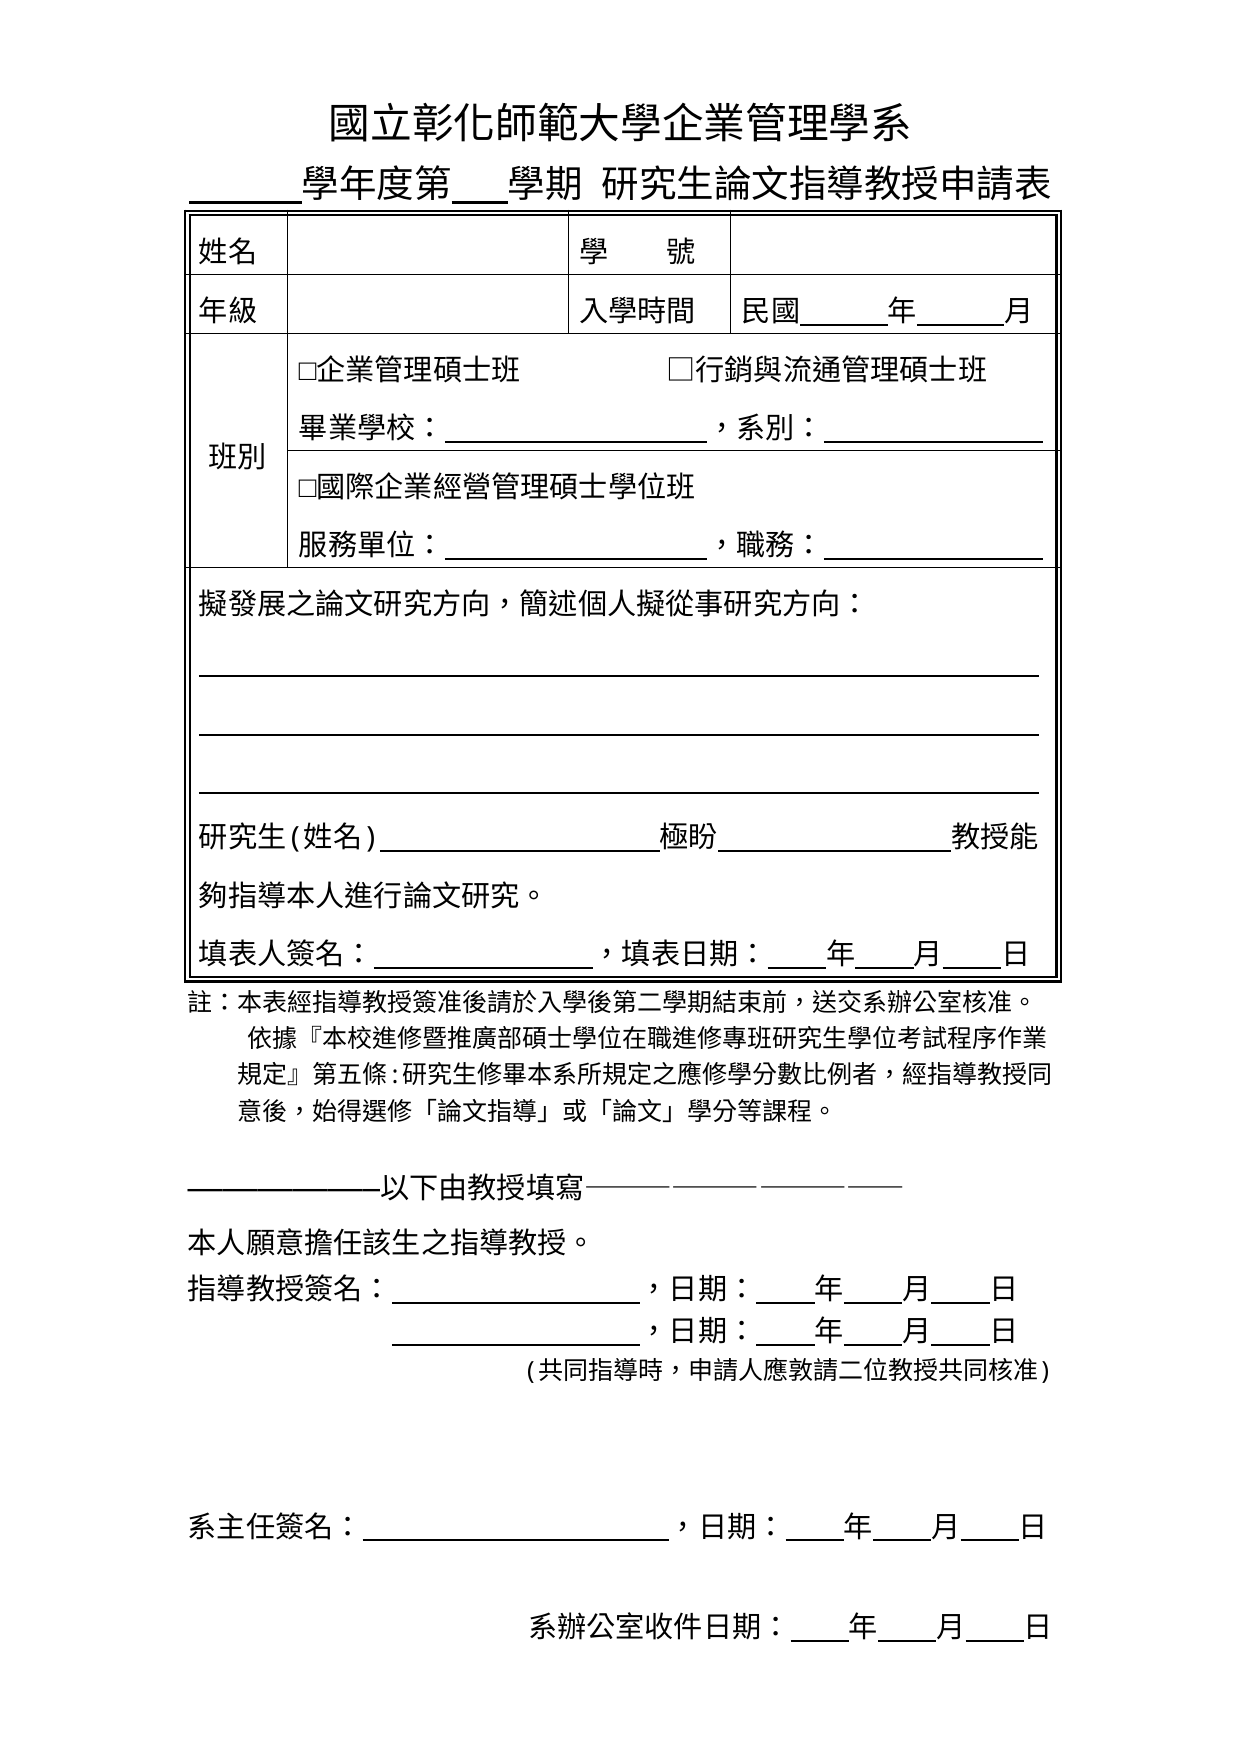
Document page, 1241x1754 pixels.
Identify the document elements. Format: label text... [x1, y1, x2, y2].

table_header 姓名 [191, 216, 287, 274]
text 系主任簽名： ，日期： 年 月 日 [187, 1503, 1053, 1545]
table_cell [288, 275, 568, 333]
text 本人願意擔任該生之指導教授。 [187, 1207, 1053, 1266]
table_header [288, 216, 568, 274]
table_cell 入學時間 [569, 275, 730, 333]
text 依據『本校進修暨推廣部碩士學位在職進修專班研究生學位考試程序作業規定』第五條:研究生修畢本系所規定之應修學分數比例者，經指導教授同意後，始得選修「論文指導」或「論文」學分等課程。 [187, 1019, 1053, 1127]
table_cell □企業管理碩士班 □行銷與流通管理碩士班 畢業學校： ，系別： [288, 334, 1055, 450]
table_cell 班別 [191, 334, 287, 567]
text 國立彰化師範大學企業管理學系 [187, 89, 1053, 151]
table_cell 年級 [191, 275, 287, 333]
text 指導教授 ： ，日期： 年 月 日 [187, 1308, 1053, 1350]
table_header [731, 216, 1055, 274]
table_cell 民國 年 月 [731, 275, 1055, 333]
text 註：本表經指導教授簽准後請於入學後第二學期結束前，送交系辦公室核准。 [187, 983, 1053, 1019]
text 學年度第 學期 研究生論文指導教授申請表 [187, 151, 1053, 209]
text (共同指導時，申請人應敦請二位教授共同核准) [187, 1350, 1053, 1386]
table_header 學 號 [569, 216, 730, 274]
text 指導教授簽名： ，日期： 年 月 日 [187, 1266, 1019, 1308]
text ———————————以下由教授填寫——————————— [187, 1161, 1053, 1207]
table_cell 擬發展之論文研究方向，簡述個人擬從事研究方向： 研究生(姓名) 極盼 教授能夠指導本人進行論文研究。 填表人簽名： ，填表日期： 年 月 日 [191, 568, 1055, 976]
table_cell □國際企業經營管理碩士學位班 服務單位： ，職務： [288, 451, 1055, 567]
